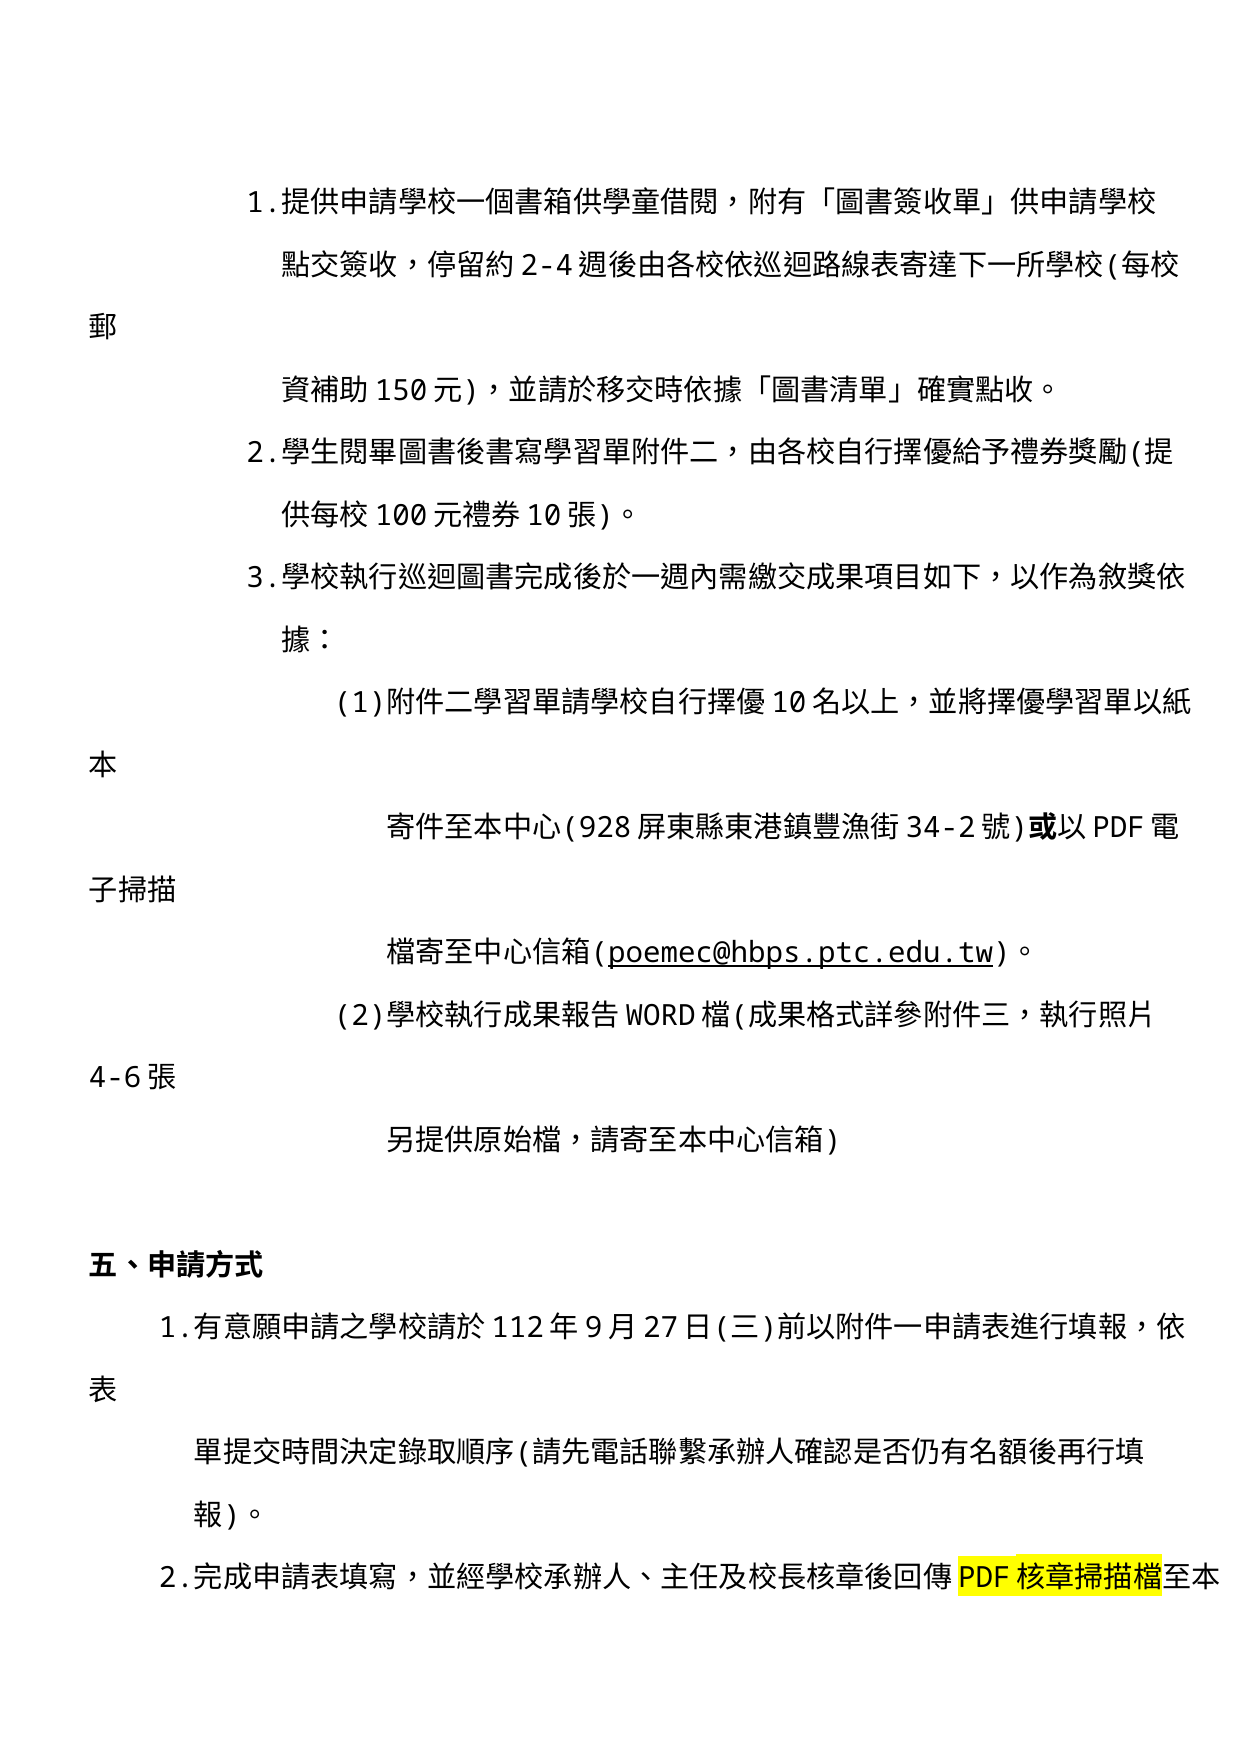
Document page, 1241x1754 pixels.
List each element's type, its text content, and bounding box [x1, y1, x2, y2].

text 2.完成申請表填寫，並經學校承辦人、主任及校長核章後回傳PDF核章掃描檔至本 [89, 1533, 1226, 1596]
text 報)。 [89, 1471, 1196, 1533]
subtitle 供每校100元禮券10張)。 [89, 471, 1196, 533]
text 1.有意願申請之學校請於112年9月27日(三)前以附件一申請表進行填報，依表 [89, 1283, 1196, 1408]
subtitle (1)附件二學習單請學校自行擇優10名以上，並將擇優學習單以紙本 [89, 658, 1196, 783]
subtitle 寄件至本中心(928屏東縣東港鎮豐漁街34-2號)或以PDF電子掃描 [89, 783, 1196, 908]
text 單提交時間決定錄取順序(請先電話聯繫承辦人確認是否仍有名額後再行填 [89, 1408, 1196, 1471]
subtitle 1.提供申請學校一個書箱供學童借閱，附有「圖書簽收單」供申請學校 [89, 158, 1196, 221]
subtitle 五、申請方式 [89, 1221, 1196, 1283]
subtitle 2.學生閱畢圖書後書寫學習單附件二，由各校自行擇優給予禮券獎勵(提 [89, 408, 1196, 471]
subtitle 據： [89, 596, 1196, 658]
subtitle 3.學校執行巡迴圖書完成後於一週內需繳交成果項目如下，以作為敘獎依 [89, 533, 1196, 596]
subtitle 另提供原始檔，請寄至本中心信箱) [89, 1096, 1196, 1158]
subtitle 檔寄至中心信箱(poemec@hbps.ptc.edu.tw)。 [89, 908, 1196, 971]
subtitle 點交簽收，停留約2-4週後由各校依巡迴路線表寄達下一所學校(每校郵 [89, 221, 1196, 346]
subtitle (2)學校執行成果報告WORD檔(成果格式詳參附件三，執行照片4-6張 [89, 971, 1196, 1096]
subtitle 資補助150元)，並請於移交時依據「圖書清單」確實點收。 [89, 346, 1196, 408]
